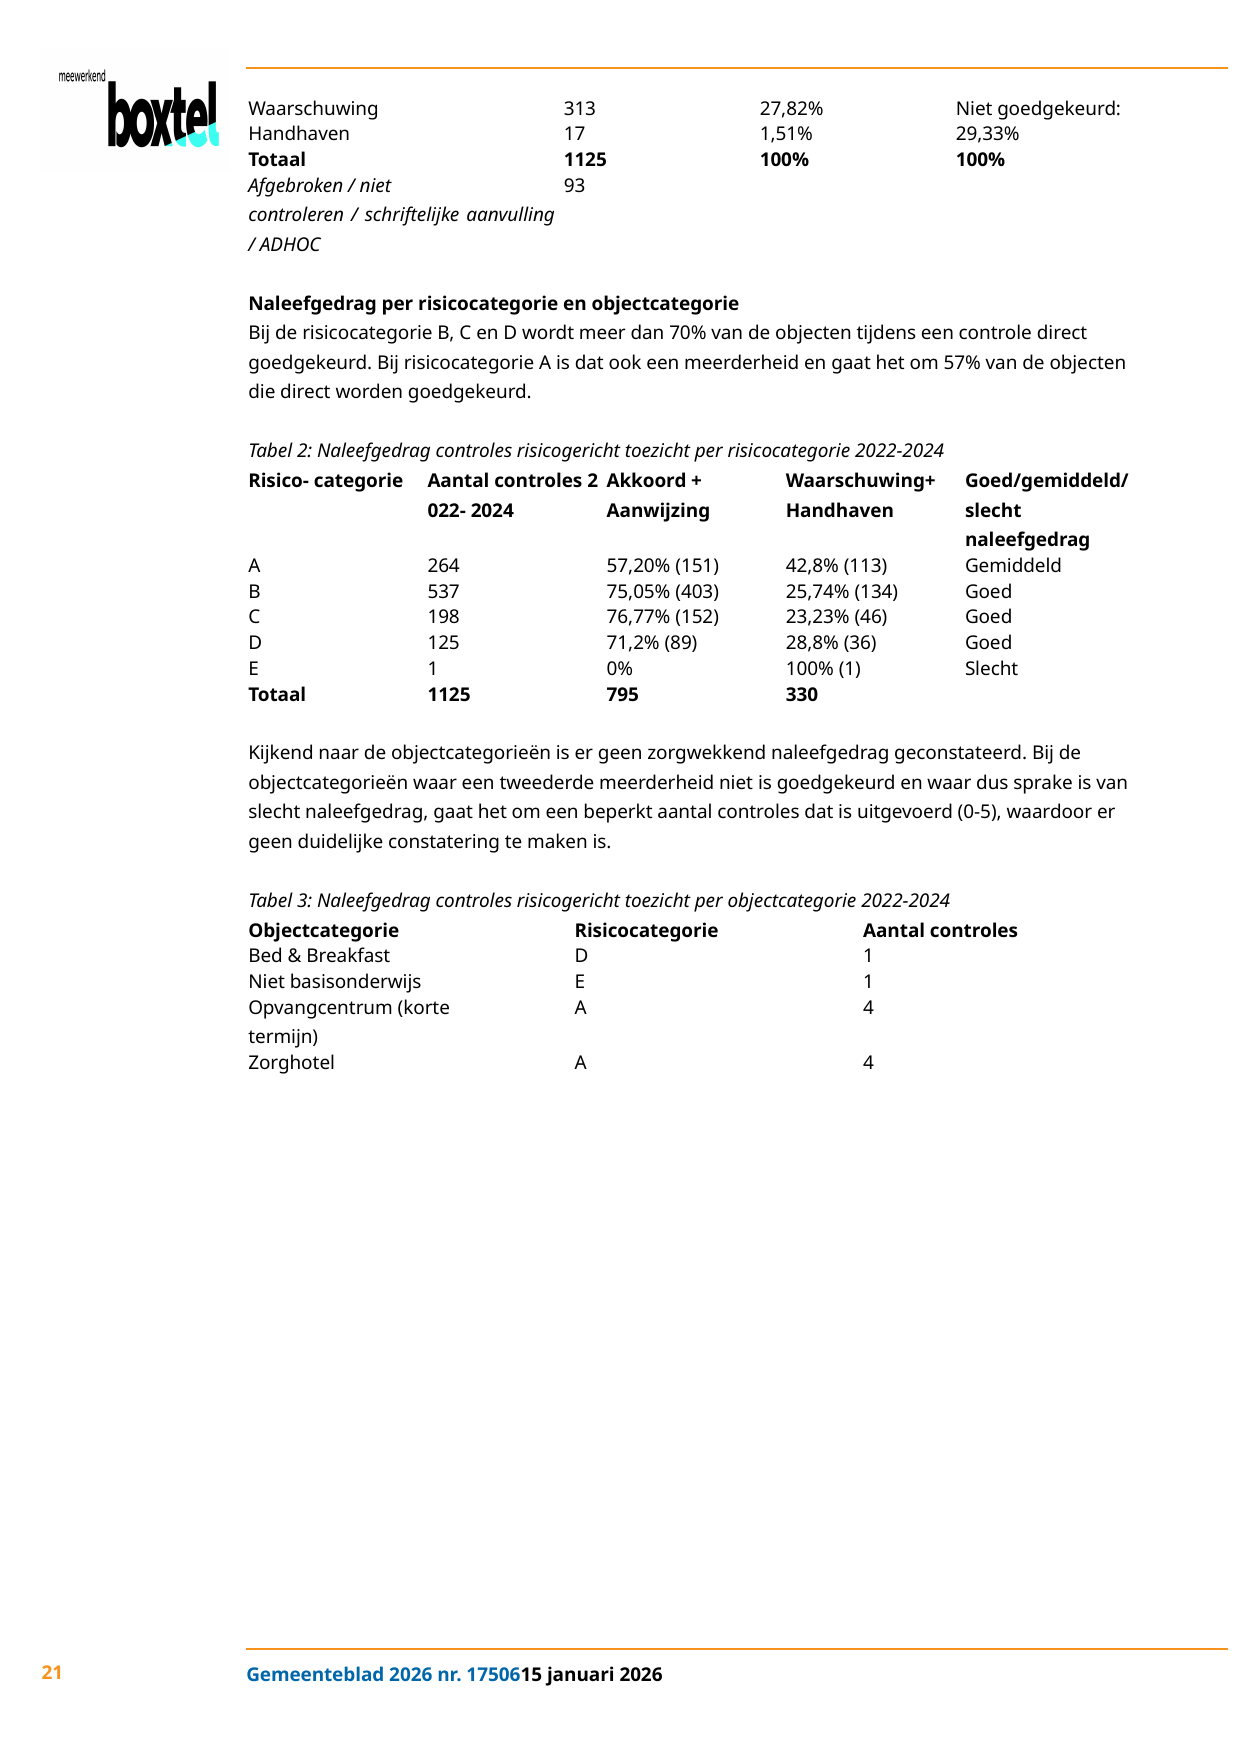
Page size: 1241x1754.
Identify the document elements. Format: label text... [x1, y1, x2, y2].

table_cell Slecht [965, 655, 1152, 681]
table_cell 1 [863, 943, 1152, 968]
table_header Risico- categorie [248, 467, 427, 552]
text Tabel 3: Naleefgedrag controles risicogericht toezicht per objectcategorie 2022-2024 [248, 887, 1152, 913]
table_cell Goed [965, 578, 1152, 604]
table_cell C [248, 604, 427, 629]
table_cell Niet basisonderwijs [248, 969, 574, 994]
table_cell 25,74% (134) [786, 578, 965, 604]
table_cell Goed [965, 629, 1152, 655]
table_cell 75,05% (403) [606, 578, 786, 604]
table_cell [965, 681, 1152, 707]
table_cell D [574, 943, 863, 968]
table_cell 1 [427, 655, 606, 681]
table_cell 795 [606, 681, 786, 707]
table_cell 42,8% (113) [786, 552, 965, 578]
text Naleefgedrag per risicocategorie en objectcategorie [248, 290, 1152, 315]
table_cell A [574, 1050, 863, 1075]
table_cell Goed [965, 604, 1152, 629]
table_cell 264 [427, 552, 606, 578]
table_cell 100% (1) [786, 655, 965, 681]
table_header Risicocategorie [574, 917, 863, 943]
table_header Waarschuwing+ Handhaven [786, 467, 965, 552]
table_cell [956, 172, 1152, 257]
table_header Aantal controles [863, 917, 1152, 943]
table_cell 76,77% (152) [606, 604, 786, 629]
table_cell 330 [786, 681, 965, 707]
text Kijkend naar de objectcategorieën is er geen zorgwekkend naleefgedrag geconstateerd. Bij de objectcategorieën waar een tweederde meerderheid niet is goedgekeurd en waar dus sprake is van slecht naleefgedrag, gaat het om een beperkt aantal controles dat is uitgevoerd (0-5), waardoor er geen duidelijke constatering te maken is. [248, 739, 1152, 854]
table_cell 27,82% [760, 95, 956, 121]
table_cell E [248, 655, 427, 681]
table_cell Opvangcentrum (korte termijn) [248, 994, 574, 1049]
table_cell B [248, 578, 427, 604]
table_cell 23,23% (46) [786, 604, 965, 629]
table_cell 198 [427, 604, 606, 629]
table_cell 93 [564, 172, 759, 257]
table_cell Bed & Breakfast [248, 943, 574, 968]
table_cell 1,51% [760, 121, 956, 146]
table_cell 125 [427, 629, 606, 655]
table_cell 4 [863, 1050, 1152, 1075]
table_cell [760, 172, 956, 257]
table_cell 71,2% (89) [606, 629, 786, 655]
table_cell Handhaven [248, 121, 563, 146]
table_cell D [248, 629, 427, 655]
table_cell Gemiddeld [965, 552, 1152, 578]
table_cell E [574, 969, 863, 994]
table_cell 1 [863, 969, 1152, 994]
text Tabel 2: Naleefgedrag controles risicogericht toezicht per risicocategorie 2022-2024 [248, 438, 1152, 463]
table_cell 537 [427, 578, 606, 604]
table_cell 17 [564, 121, 759, 146]
table_cell Niet goedgekeurd: [956, 95, 1152, 121]
table_header Aantal controles 2022- 2024 [427, 467, 606, 552]
table_header Objectcategorie [248, 917, 574, 943]
table_header Goed/gemiddeld/slecht naleefgedrag [965, 467, 1152, 552]
table_cell Afgebroken / niet controleren / schriftelijke aanvulling / ADHOC [248, 172, 563, 257]
table_cell 28,8% (36) [786, 629, 965, 655]
table_cell A [248, 552, 427, 578]
text Bij de risicocategorie B, C en D wordt meer dan 70% van de objecten tijdens een controle direct goedgekeurd. Bij risicocategorie A is dat ook een meerderheid en gaat het om 57% van de objecten die direct worden goedgekeurd. [248, 319, 1152, 404]
table_cell 1125 [427, 681, 606, 707]
table_cell 4 [863, 994, 1152, 1049]
table_cell 100% [956, 146, 1152, 172]
table_cell A [574, 994, 863, 1049]
table_cell Zorghotel [248, 1050, 574, 1075]
table_cell Waarschuwing [248, 95, 563, 121]
table_cell 100% [760, 146, 956, 172]
table_cell 1125 [564, 146, 759, 172]
picture [41, 47, 231, 172]
table_cell Totaal [248, 146, 563, 172]
table_cell 57,20% (151) [606, 552, 786, 578]
table_cell 313 [564, 95, 759, 121]
table_cell 0% [606, 655, 786, 681]
table_header Akkoord + Aanwijzing [606, 467, 786, 552]
table_cell 29,33% [956, 121, 1152, 146]
table_cell Totaal [248, 681, 427, 707]
